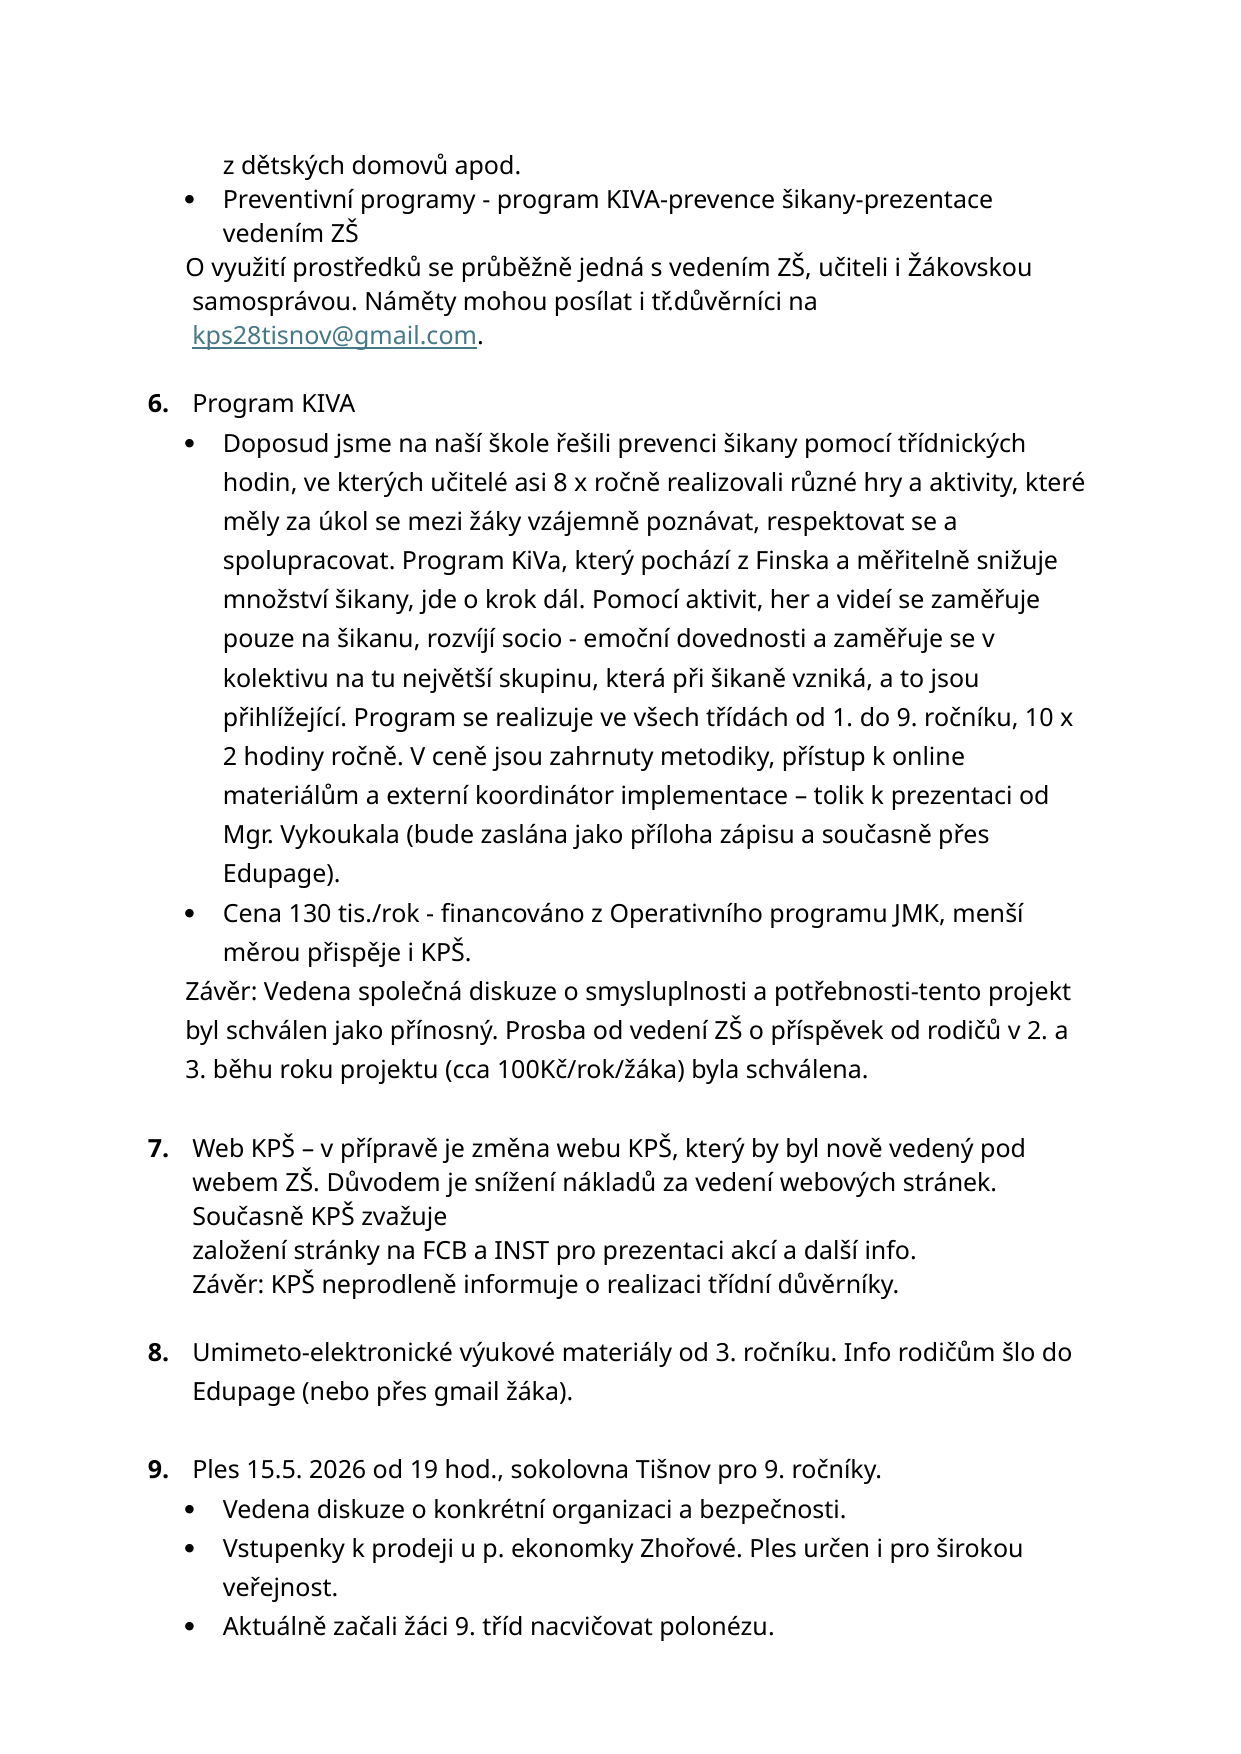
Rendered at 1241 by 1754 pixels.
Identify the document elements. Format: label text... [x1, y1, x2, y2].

text O využití prostředků se průběžně jedná s vedením ZŠ, učiteli i Žákovskou samosprávou. Náměty mohou posílat i tř.důvěrníci na kps28tisnov@gmail.com. [185, 250, 1093, 352]
text z dětských domovů apod. [223, 148, 1093, 182]
list Vstupenky k prodeji u p. ekonomky Zhořové. Ples určen i pro širokou veřejnost. [185, 1530, 1093, 1604]
text Závěr: KPŠ neprodleně informuje o realizaci třídní důvěrníky. [192, 1266, 1093, 1301]
list Umimeto-elektronické výukové materiály od 3. ročníku. Info rodičům šlo do Edupage (nebo přes gmail žáka). [148, 1334, 1093, 1408]
list Web KPŠ – v přípravě je změna webu KPŠ, který by byl nově vedený pod webem ZŠ. Důvodem je snížení nákladů za vedení webových stránek. Současně KPŠ zvažuje [148, 1130, 1093, 1232]
list Aktuálně začali žáci 9. tříd nacvičovat polonézu. [185, 1609, 1093, 1643]
text založení stránky na FCB a INST pro prezentaci akcí a další info. [192, 1232, 1093, 1266]
list Program KIVA [148, 386, 1093, 420]
list Doposud jsme na naší škole řešili prevenci šikany pomocí třídnických hodin, ve kterých učitelé asi 8 x ročně realizovali různé hry a aktivity, které měly za úkol se mezi žáky vzájemně poznávat, respektovat se a spolupracovat. Program KiVa, který pochází z Finska a měřitelně snižuje množství šikany, jde o krok dál. Pomocí aktivit, her a videí se zaměřuje pouze na šikanu, rozvíjí socio - emoční dovednosti a zaměřuje se v kolektivu na tu největší skupinu, která při šikaně vzniká, a to jsou přihlížející. Program se realizuje ve všech třídách od 1. do 9. ročníku, 10 x 2 hodiny ročně. V ceně jsou zahrnuty metodiky, přístup k online materiálům a externí koordinátor implementace – tolik k prezentaci od Mgr. Vykoukala (bude zaslána jako příloha zápisu a současně přes Edupage). [185, 425, 1093, 890]
list Ples 15.5. 2026 od 19 hod., sokolovna Tišnov pro 9. ročníky. [148, 1452, 1093, 1486]
list Vedena diskuze o konkrétní organizaci a bezpečnosti. [185, 1491, 1093, 1525]
text Závěr: Vedena společná diskuze o smysluplnosti a potřebnosti-tento projekt byl schválen jako přínosný. Prosba od vedení ZŠ o příspěvek od rodičů v 2. a 3. běhu roku projektu (cca 100Kč/rok/žáka) byla schválena. [185, 973, 1093, 1086]
list Cena 130 tis./rok - financováno z Operativního programu JMK, menší měrou přispěje i KPŠ. [185, 895, 1093, 968]
list Preventivní programy - program KIVA-prevence šikany-prezentace vedením ZŠ [185, 182, 1093, 250]
